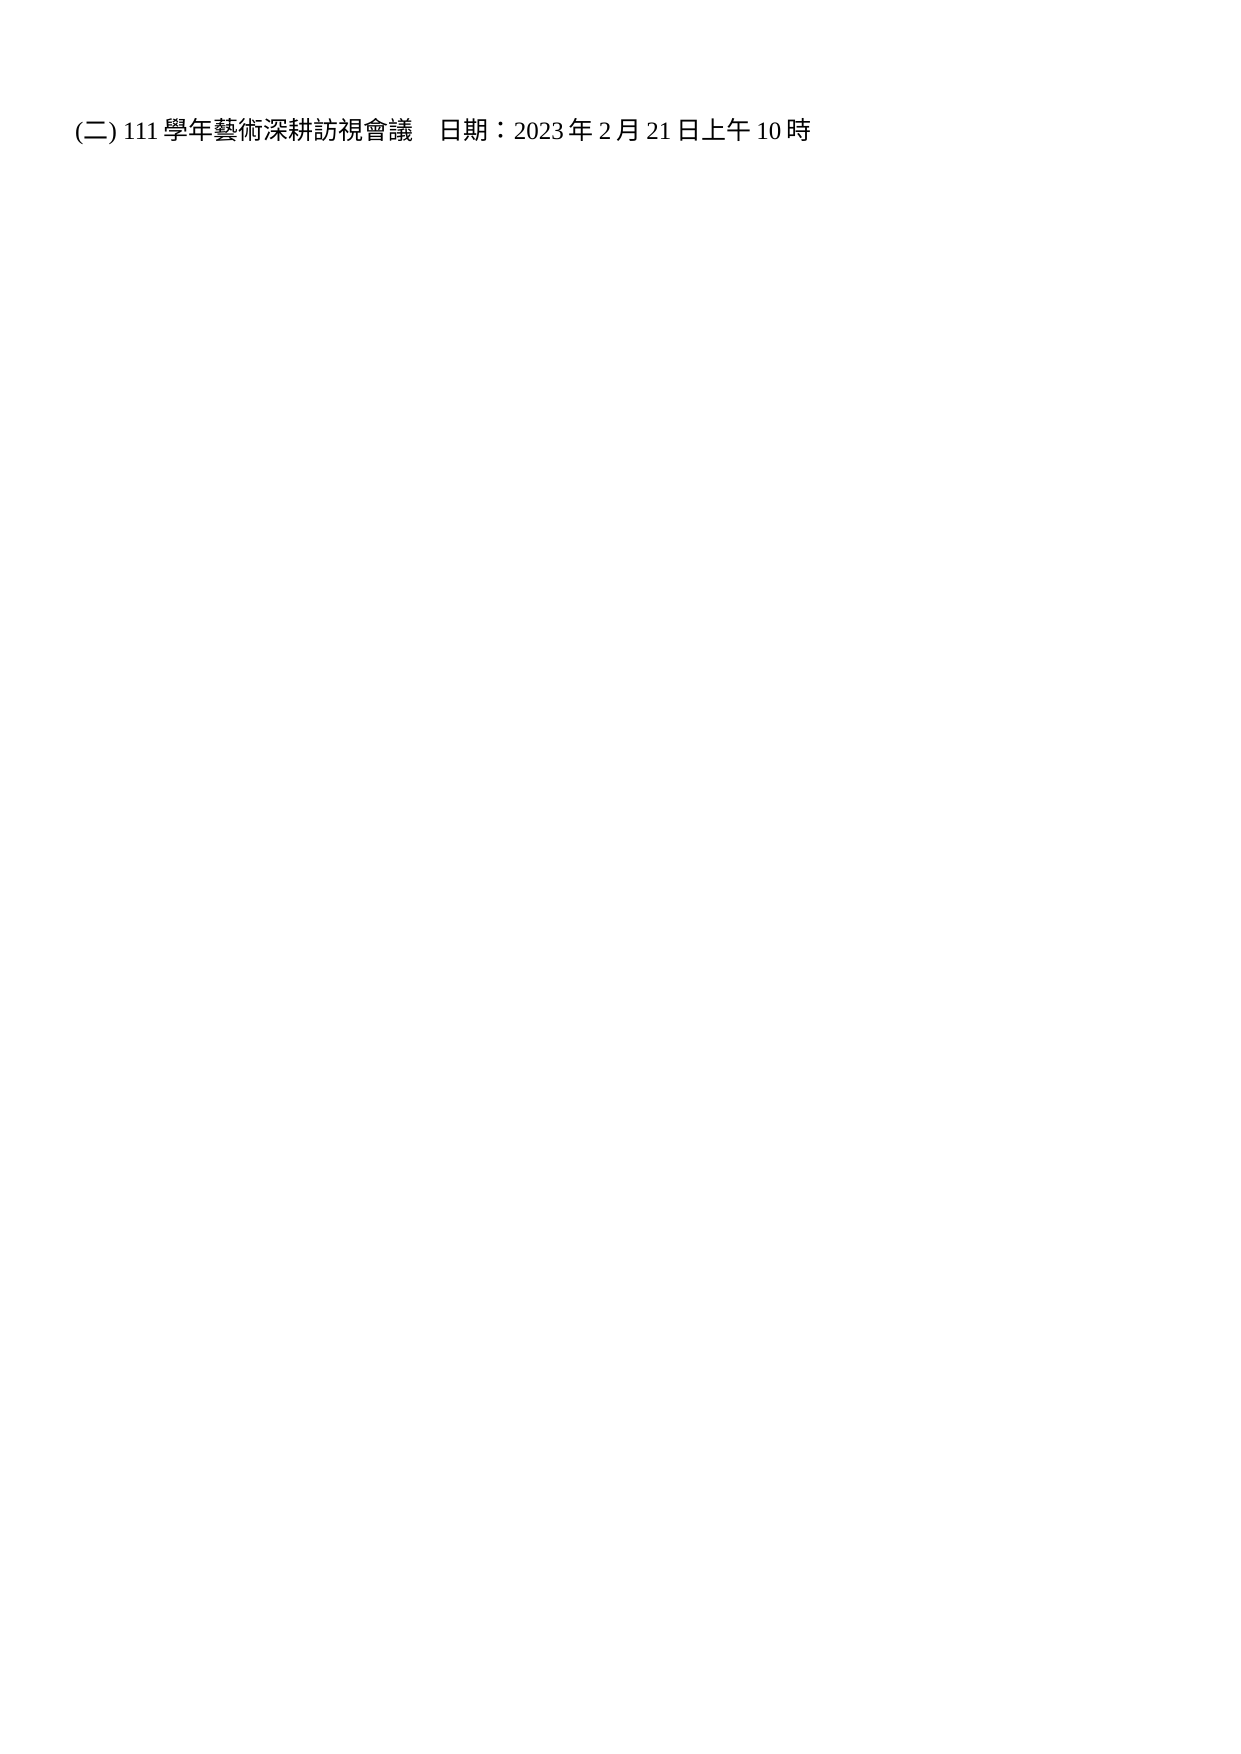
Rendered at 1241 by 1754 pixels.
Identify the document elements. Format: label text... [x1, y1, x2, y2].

text (二) 111學年藝術深耕訪視會議 日期：2023年2月21日上午10時 [75, 96, 1122, 150]
